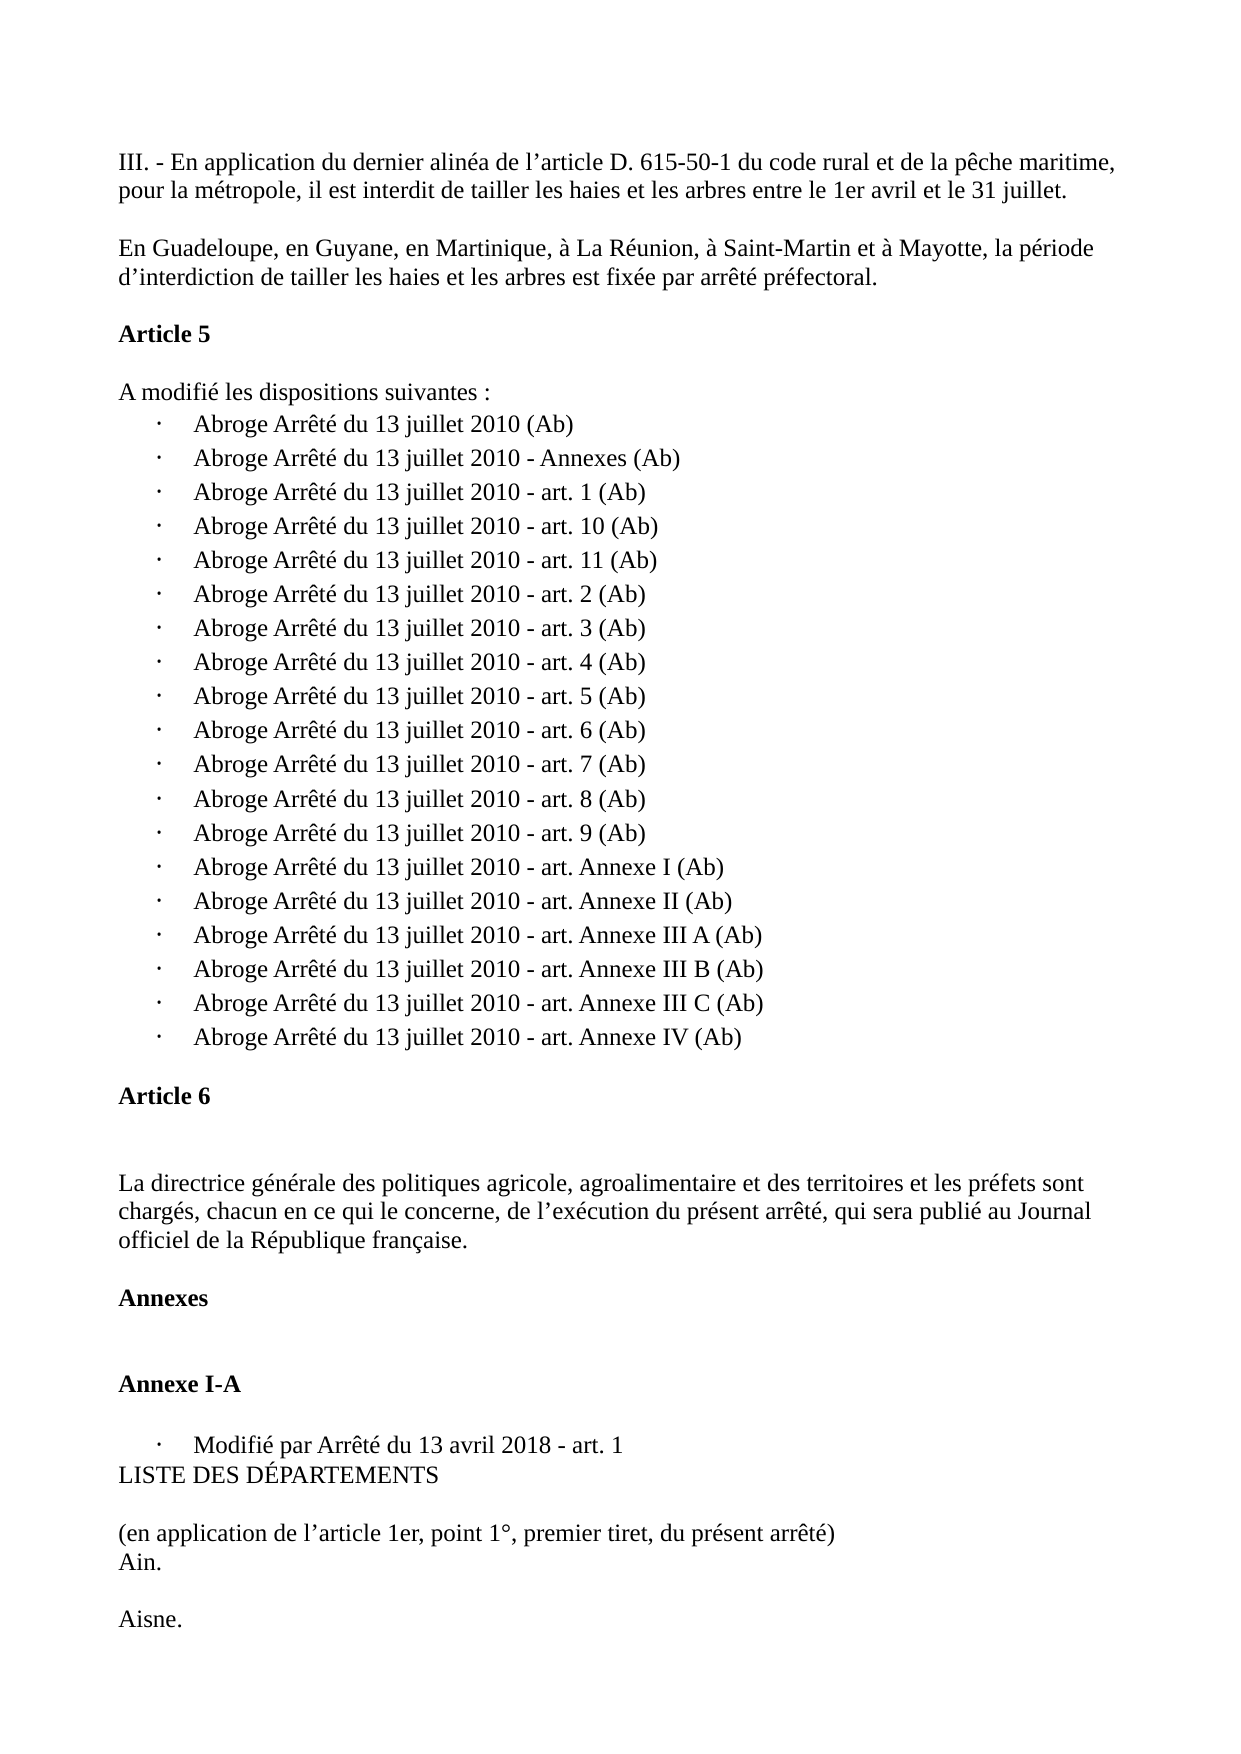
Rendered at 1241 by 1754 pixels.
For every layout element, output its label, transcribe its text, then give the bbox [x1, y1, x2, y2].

list Abroge Arrêté du 13 juillet 2010 - art. 7 (Ab) [156, 746, 1122, 780]
list Abroge Arrêté du 13 juillet 2010 - art. Annexe III B (Ab) [156, 951, 1122, 984]
list Abroge Arrêté du 13 juillet 2010 - art. 10 (Ab) [156, 508, 1122, 542]
list Abroge Arrêté du 13 juillet 2010 - art. Annexe III C (Ab) [156, 984, 1122, 1019]
text Aisne. [118, 1604, 1122, 1633]
text Article 6 [118, 1081, 1122, 1110]
text Ain. [118, 1547, 1122, 1576]
list Abroge Arrêté du 13 juillet 2010 - art. Annexe II (Ab) [156, 882, 1122, 916]
list Abroge Arrêté du 13 juillet 2010 - art. 6 (Ab) [156, 712, 1122, 746]
text LISTE DES DÉPARTEMENTS [118, 1461, 1122, 1489]
list Abroge Arrêté du 13 juillet 2010 - art. 3 (Ab) [156, 610, 1122, 644]
list Abroge Arrêté du 13 juillet 2010 - art. Annexe IV (Ab) [156, 1019, 1122, 1053]
list Modifié par Arrêté du 13 avril 2018 - art. 1 [156, 1426, 1122, 1461]
text Annexes [118, 1283, 1122, 1311]
text Article 5 [118, 319, 1122, 348]
list Abroge Arrêté du 13 juillet 2010 - art. 4 (Ab) [156, 644, 1122, 678]
list Abroge Arrêté du 13 juillet 2010 - art. 8 (Ab) [156, 780, 1122, 814]
text Annexe I-A [118, 1369, 1122, 1398]
list Abroge Arrêté du 13 juillet 2010 - art. 11 (Ab) [156, 542, 1122, 576]
list Abroge Arrêté du 13 juillet 2010 - art. 1 (Ab) [156, 474, 1122, 508]
list Abroge Arrêté du 13 juillet 2010 - art. 5 (Ab) [156, 678, 1122, 712]
text (en application de l’article 1er, point 1°, premier tiret, du présent arrêté) [118, 1518, 1122, 1547]
text En Guadeloupe, en Guyane, en Martinique, à La Réunion, à Saint-Martin et à Mayotte, la période d’interdiction de tailler les haies et les arbres est fixée par arrêté préfectoral. [118, 233, 1122, 291]
list Abroge Arrêté du 13 juillet 2010 - art. Annexe I (Ab) [156, 848, 1122, 882]
text A modifié les dispositions suivantes : [118, 377, 1122, 406]
list Abroge Arrêté du 13 juillet 2010 - art. 2 (Ab) [156, 576, 1122, 610]
text La directrice générale des politiques agricole, agroalimentaire et des territoires et les préfets sont chargés, chacun en ce qui le concerne, de l’exécution du présent arrêté, qui sera publié au Journal officiel de la République française. [118, 1168, 1122, 1254]
text III. - En application du dernier alinéa de l’article D. 615-50-1 du code rural et de la pêche maritime, pour la métropole, il est interdit de tailler les haies et les arbres entre le 1er avril et le 31 juillet. [118, 147, 1122, 204]
list Abroge Arrêté du 13 juillet 2010 (Ab) [156, 406, 1122, 439]
list Abroge Arrêté du 13 juillet 2010 - Annexes (Ab) [156, 439, 1122, 474]
list Abroge Arrêté du 13 juillet 2010 - art. Annexe III A (Ab) [156, 916, 1122, 951]
list Abroge Arrêté du 13 juillet 2010 - art. 9 (Ab) [156, 814, 1122, 848]
